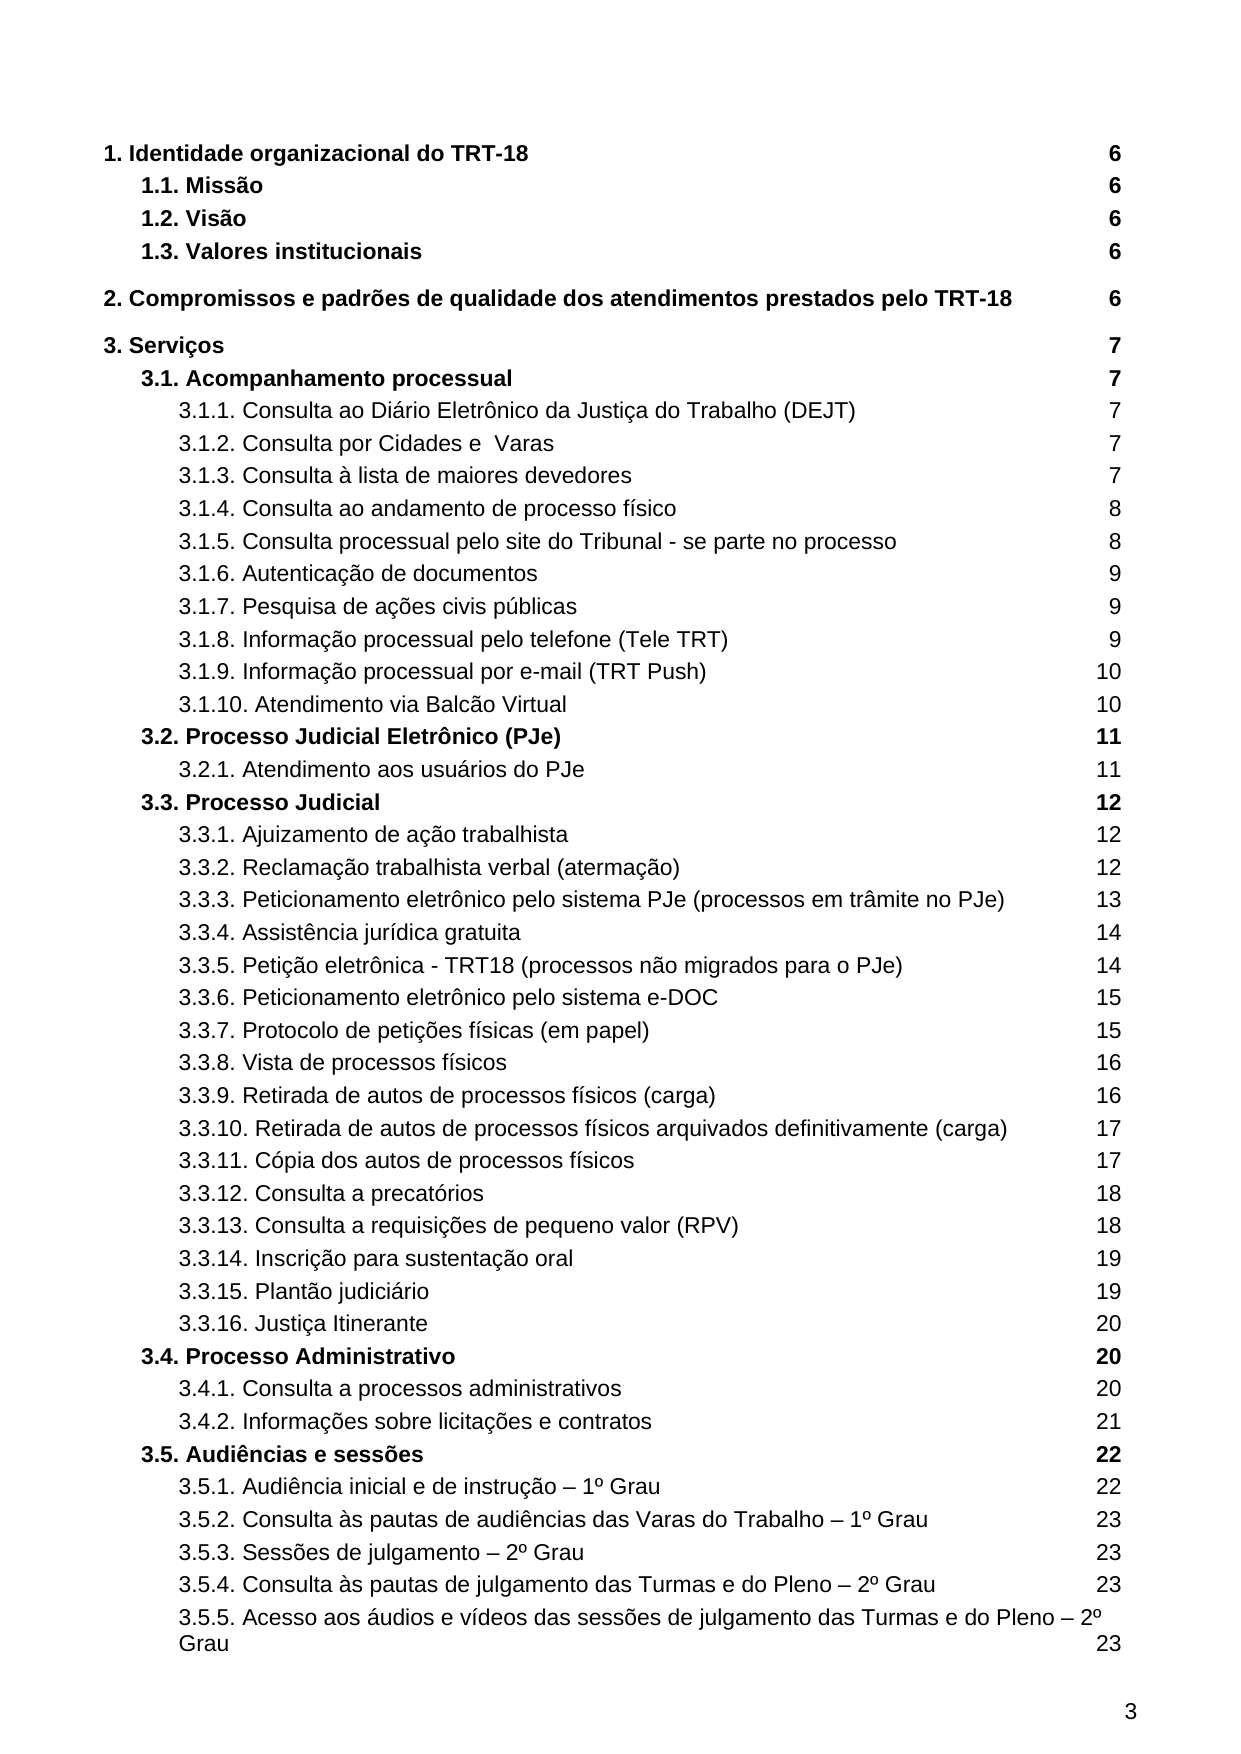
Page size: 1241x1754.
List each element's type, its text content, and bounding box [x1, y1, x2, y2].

text 3.5.4. Consulta às pautas de julgamento das Turmas e do Pleno – 2º Grau 23 [178, 1571, 1136, 1597]
text 3.1.1. Consulta ao Diário Eletrônico da Justiça do Trabalho (DEJT) 7 [178, 397, 1136, 424]
text 3.3.12. Consulta a precatórios 18 [178, 1180, 1136, 1206]
text 3.3. Processo Judicial 12 [141, 788, 1136, 815]
text 3.3.7. Protocolo de petições físicas (em papel) 15 [178, 1017, 1136, 1043]
text 3.3.10. Retirada de autos de processos físicos arquivados definitivamente (carga) 17 [178, 1114, 1136, 1141]
text 1.3. Valores institucionais 6 [141, 238, 1136, 264]
text 3.3.3. Peticionamento eletrônico pelo sistema PJe (processos em trâmite no PJe) 13 [178, 886, 1136, 913]
text 3.3.6. Peticionamento eletrônico pelo sistema e-DOC 15 [178, 984, 1136, 1011]
text 3.3.8. Vista de processos físicos 16 [178, 1049, 1136, 1076]
text 3.5.2. Consulta às pautas de audiências das Varas do Trabalho – 1º Grau 23 [178, 1506, 1136, 1532]
text 3.3.2. Reclamação trabalhista verbal (atermação) 12 [178, 854, 1136, 880]
text 3.4.2. Informações sobre licitações e contratos 21 [178, 1408, 1136, 1434]
text 3.1.5. Consulta processual pelo site do Tribunal - se parte no processo 8 [178, 528, 1136, 554]
text 3.5.5. Acesso aos áudios e vídeos das sessões de julgamento das Turmas e do Pleno – 2º Grau 23 [178, 1604, 1136, 1656]
text 3.5.1. Audiência inicial e de instrução – 1º Grau 22 [178, 1473, 1136, 1499]
text 3.3.13. Consulta a requisições de pequeno valor (RPV) 18 [178, 1212, 1136, 1239]
text 3.1.6. Autenticação de documentos 9 [178, 560, 1136, 587]
text 3.1.2. Consulta por Cidades e Varas 7 [178, 430, 1136, 456]
text 3.3.5. Petição eletrônica - TRT18 (processos não migrados para o PJe) 14 [178, 952, 1136, 978]
text 3.3.16. Justiça Itinerante 20 [178, 1310, 1136, 1337]
text 3.3.11. Cópia dos autos de processos físicos 17 [178, 1147, 1136, 1173]
text 3.5.3. Sessões de julgamento – 2º Grau 23 [178, 1538, 1136, 1565]
text 3.1. Acompanhamento processual 7 [141, 365, 1136, 391]
text 3.3.4. Assistência jurídica gratuita 14 [178, 919, 1136, 945]
text 3.1.9. Informação processual por e-mail (TRT Push) 10 [178, 658, 1136, 684]
text 3.1.3. Consulta à lista de maiores devedores 7 [178, 462, 1136, 489]
text 3.1.8. Informação processual pelo telefone (Tele TRT) 9 [178, 626, 1136, 652]
text 3.3.15. Plantão judiciário 19 [178, 1278, 1136, 1304]
text 3.4.1. Consulta a processos administrativos 20 [178, 1375, 1136, 1402]
text 1.2. Visão 6 [141, 205, 1136, 231]
text 3.1.4. Consulta ao andamento de processo físico 8 [178, 495, 1136, 521]
text 3.3.1. Ajuizamento de ação trabalhista 12 [178, 821, 1136, 847]
text 3.1.7. Pesquisa de ações civis públicas 9 [178, 593, 1136, 619]
text 1. Identidade organizacional do TRT-18 6 [103, 140, 1136, 166]
text 3.1.10. Atendimento via Balcão Virtual 10 [178, 691, 1136, 717]
text 2. Compromissos e padrões de qualidade dos atendimentos prestados pelo TRT-18 6 [103, 285, 1136, 311]
text 3. Serviços 7 [103, 332, 1136, 358]
text 3.5. Audiências e sessões 22 [141, 1441, 1136, 1467]
text 3.2.1. Atendimento aos usuários do PJe 11 [178, 756, 1136, 782]
text 1.1. Missão 6 [141, 172, 1136, 199]
text 3.2. Processo Judicial Eletrônico (PJe) 11 [141, 723, 1136, 750]
text 3.4. Processo Administrativo 20 [141, 1343, 1136, 1369]
text 3.3.9. Retirada de autos de processos físicos (carga) 16 [178, 1082, 1136, 1108]
text 3.3.14. Inscrição para sustentação oral 19 [178, 1245, 1136, 1271]
